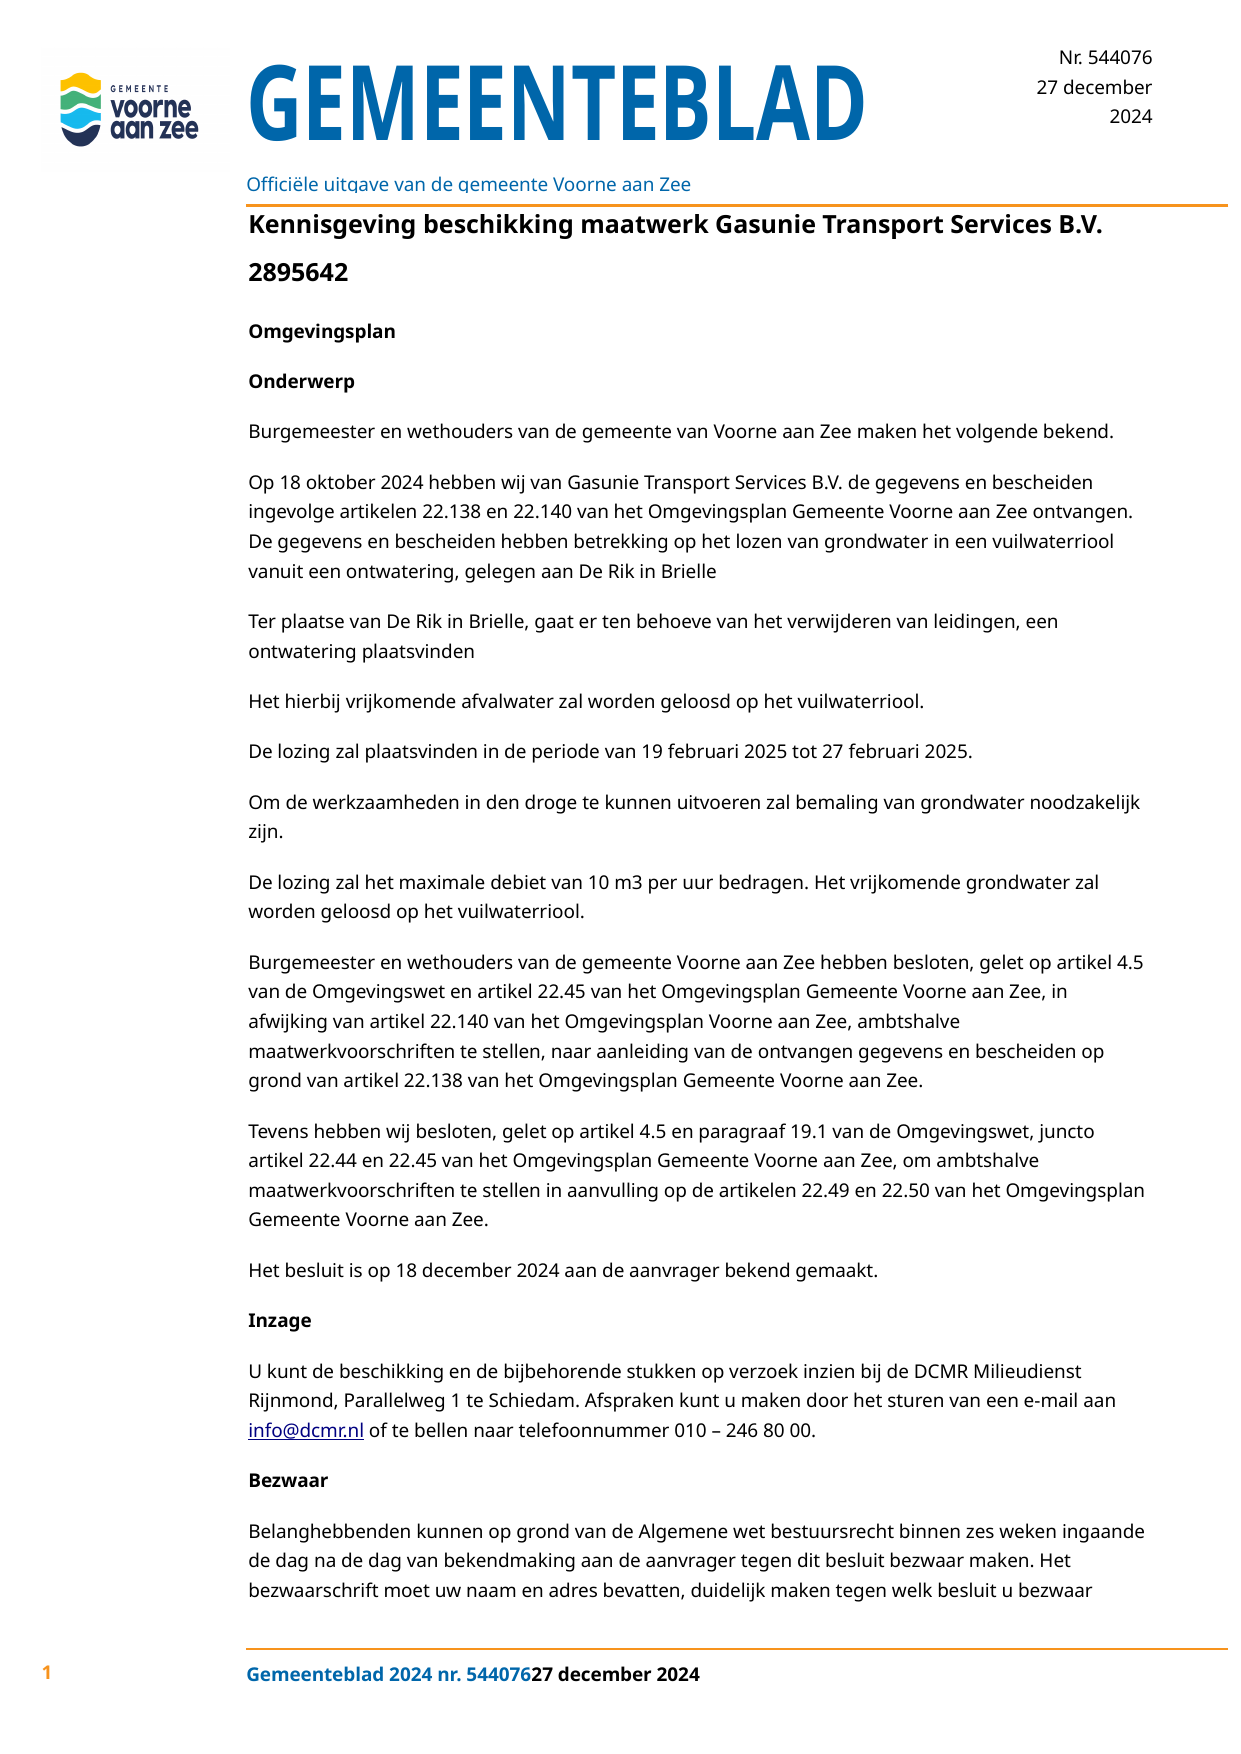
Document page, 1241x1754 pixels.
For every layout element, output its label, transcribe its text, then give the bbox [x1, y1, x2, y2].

text Inzage [248, 1307, 1152, 1333]
text Onderwerp [248, 368, 1152, 394]
text Bezwaar [248, 1467, 1152, 1493]
text Tevens hebben wij besloten, gelet op artikel 4.5 en paragraaf 19.1 van de Omgevingswet, juncto artikel 22.44 en 22.45 van het Omgevingsplan Gemeente Voorne aan Zee, om ambtshalve maatwerkvoorschriften te stellen in aanvulling op de artikelen 22.49 en 22.50 van het Omgevingsplan Gemeente Voorne aan Zee. [248, 1118, 1152, 1232]
text Omgevingsplan [248, 318, 1152, 344]
text De lozing zal het maximale debiet van 10 m3 per uur bedragen. Het vrijkomende grondwater zal worden geloosd op het vuilwaterriool. [248, 869, 1152, 924]
text Om de werkzaamheden in den droge te kunnen uitvoeren zal bemaling van grondwater noodzakelijk zijn. [248, 789, 1152, 844]
text Het besluit is op 18 december 2024 aan de aanvrager bekend gemaakt. [248, 1257, 1152, 1283]
text Op 18 oktober 2024 hebben wij van Gasunie Transport Services B.V. de gegevens en bescheiden ingevolge artikelen 22.138 en 22.140 van het Omgevingsplan Gemeente Voorne aan Zee ontvangen. De gegevens en bescheiden hebben betrekking op het lozen van grondwater in een vuilwaterriool vanuit een ontwatering, gelegen aan De Rik in Brielle [248, 469, 1152, 584]
text Burgemeester en wethouders van de gemeente Voorne aan Zee hebben besloten, gelet op artikel 4.5 van de Omgevingswet en artikel 22.45 van het Omgevingsplan Gemeente Voorne aan Zee, in afwijking van artikel 22.140 van het Omgevingsplan Voorne aan Zee, ambtshalve maatwerkvoorschriften te stellen, naar aanleiding van de ontvangen gegevens en bescheiden op grond van artikel 22.138 van het Omgevingsplan Gemeente Voorne aan Zee. [248, 949, 1152, 1093]
text Burgemeester en wethouders van de gemeente van Voorne aan Zee maken het volgende bekend. [248, 419, 1152, 444]
text Ter plaatse van De Rik in Brielle, gaat er ten behoeve van het verwijderen van leidingen, een ontwatering plaatsvinden [248, 608, 1152, 664]
text Belanghebbenden kunnen op grond van de Algemene wet bestuursrecht binnen zes weken ingaande de dag na de dag van bekendmaking aan de aanvrager tegen dit besluit bezwaar maken. Het bezwaarschrift moet uw naam en adres bevatten, duidelijk maken tegen welk besluit u bezwaar [248, 1518, 1152, 1603]
text Het hierbij vrijkomende afvalwater zal worden geloosd op het vuilwaterriool. [248, 688, 1152, 714]
picture [41, 47, 231, 172]
text U kunt de beschikking en de bijbehorende stukken op verzoek inzien bij de DCMR Milieudienst Rijnmond, Parallelweg 1 te Schiedam. Afspraken kunt u maken door het sturen van een e-mail aan info@dcmr.nl of te bellen naar telefoonnummer 010 – 246 80 00. [248, 1358, 1152, 1443]
text De lozing zal plaatsvinden in de periode van 19 februari 2025 tot 27 februari 2025. [248, 739, 1152, 764]
text Kennisgeving beschikking maatwerk Gasunie Transport Services B.V. 2895642 [248, 207, 1152, 288]
